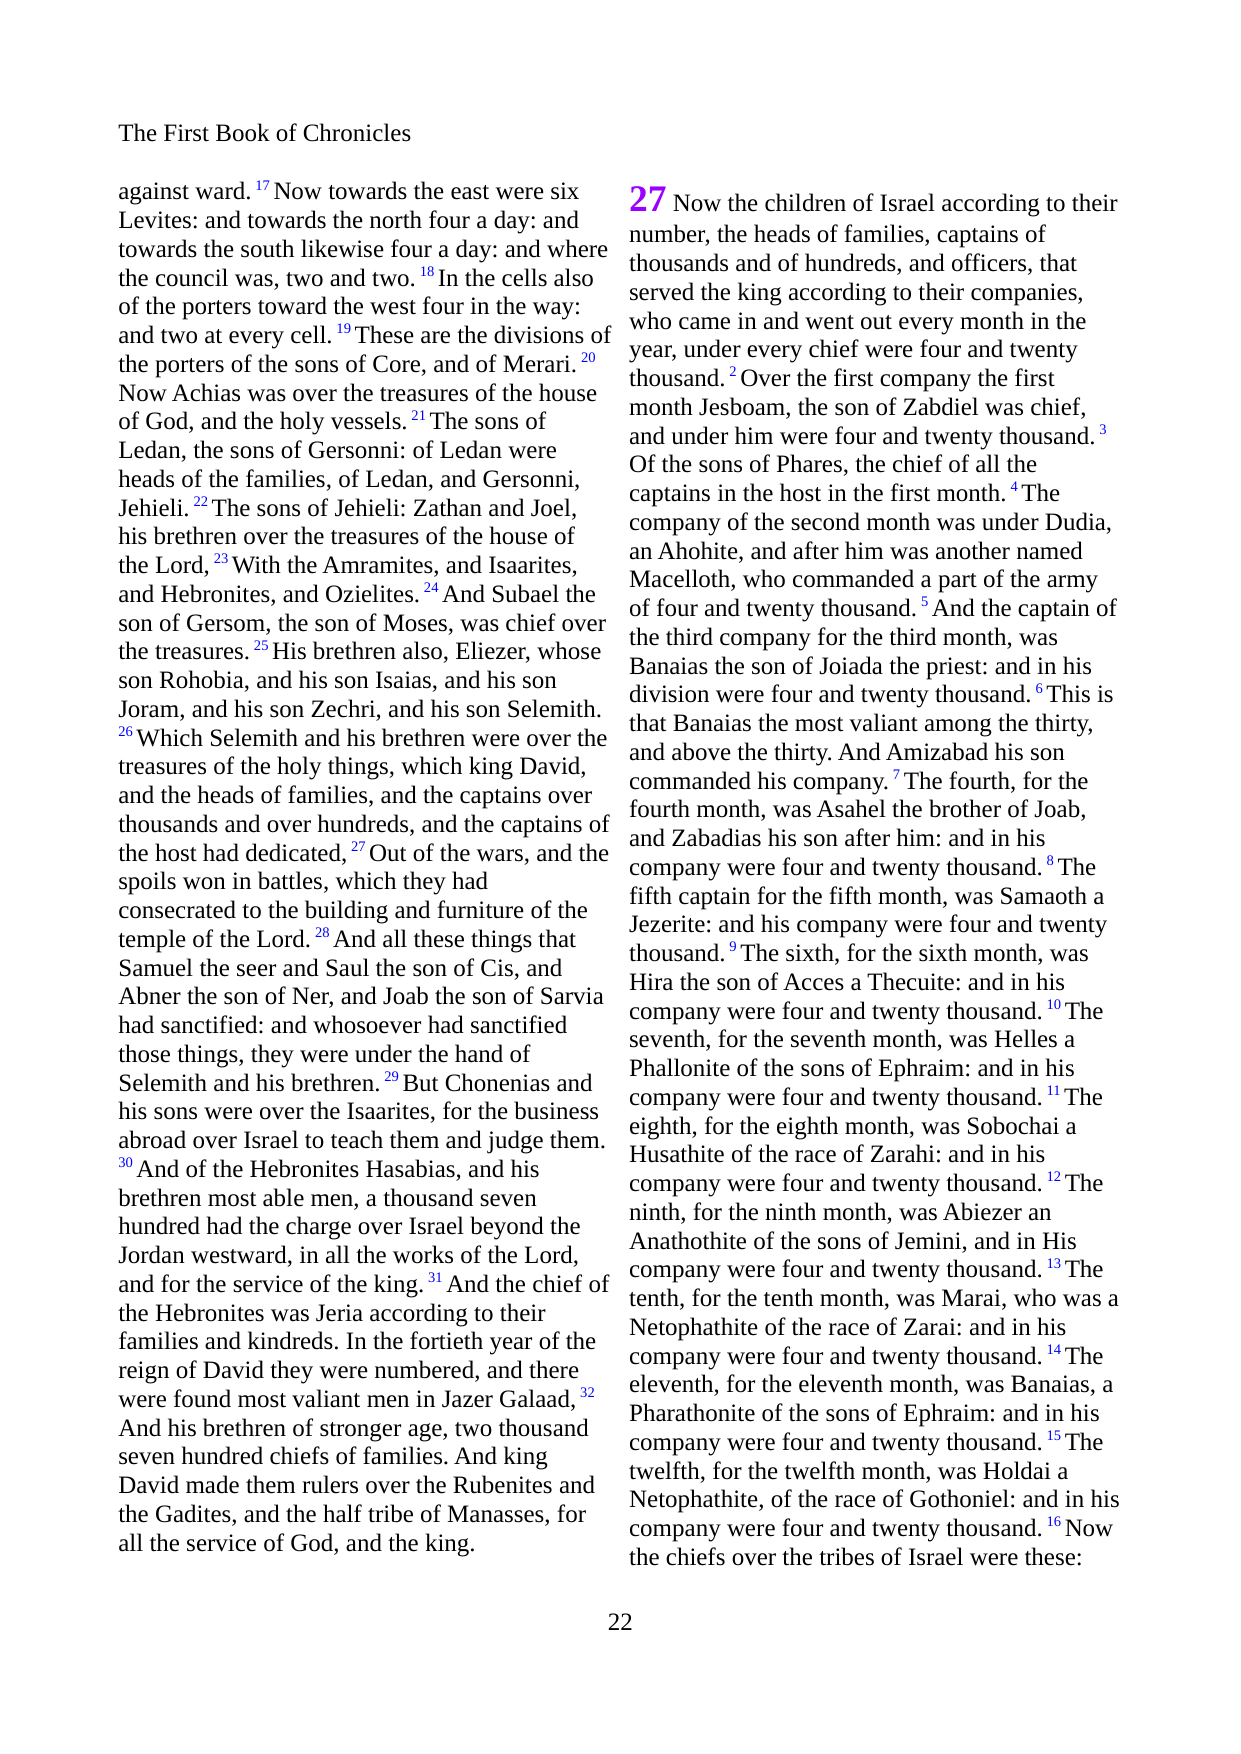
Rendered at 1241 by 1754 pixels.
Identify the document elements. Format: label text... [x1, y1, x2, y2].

text 27 Now the children of Israel according to their number, the heads of families, captains of thousands and of hundreds, and officers, that served the king according to their companies, who came in and went out every month in the year, under every chief were four and twenty thousand. 2 Over the first company the first month Jesboam, the son of Zabdiel was chief, and under him were four and twenty thousand. 3 Of the sons of Phares, the chief of all the captains in the host in the first month. 4 The company of the second month was under Dudia, an Ahohite, and after him was another named Macelloth, who commanded a part of the army of four and twenty thousand. 5 And the captain of the third company for the third month, was Banaias the son of Joiada the priest: and in his division were four and twenty thousand. 6 This is that Banaias the most valiant among the thirty, and above the thirty. And Amizabad his son commanded his company. 7 The fourth, for the fourth month, was Asahel the brother of Joab, and Zabadias his son after him: and in his company were four and twenty thousand. 8 The fifth captain for the fifth month, was Samaoth a Jezerite: and his company were four and twenty thousand. 9 The sixth, for the sixth month, was Hira the son of Acces a Thecuite: and in his company were four and twenty thousand. 10 The seventh, for the seventh month, was Helles a Phallonite of the sons of Ephraim: and in his company were four and twenty thousand. 11 The eighth, for the eighth month, was Sobochai a Husathite of the race of Zarahi: and in his company were four and twenty thousand. 12 The ninth, for the ninth month, was Abiezer an Anathothite of the sons of Jemini, and in His company were four and twenty thousand. 13 The tenth, for the tenth month, was Marai, who was a Netophathite of the race of Zarai: and in his company were four and twenty thousand. 14 The eleventh, for the eleventh month, was Banaias, a Pharathonite of the sons of Ephraim: and in his company were four and twenty thousand. 15 The twelfth, for the twelfth month, was Holdai a Netophathite, of the race of Gothoniel: and in his company were four and twenty thousand. 16 Now the chiefs over the tribes of Israel were these: [629, 176, 1122, 1571]
text against ward. 17 Now towards the east were six Levites: and towards the north four a day: and towards the south likewise four a day: and where the council was, two and two. 18 In the cells also of the porters toward the west four in the way: and two at every cell. 19 These are the divisions of the porters of the sons of Core, and of Merari. 20 Now Achias was over the treasures of the house of God, and the holy vessels. 21 The sons of Ledan, the sons of Gersonni: of Ledan were heads of the families, of Ledan, and Gersonni, Jehieli. 22 The sons of Jehieli: Zathan and Joel, his brethren over the treasures of the house of the Lord, 23 With the Amramites, and Isaarites, and Hebronites, and Ozielites. 24 And Subael the son of Gersom, the son of Moses, was chief over the treasures. 25 His brethren also, Eliezer, whose son Rohobia, and his son Isaias, and his son Joram, and his son Zechri, and his son Selemith. 26 Which Selemith and his brethren were over the treasures of the holy things, which king David, and the heads of families, and the captains over thousands and over hundreds, and the captains of the host had dedicated, 27 Out of the wars, and the spoils won in battles, which they had consecrated to the building and furniture of the temple of the Lord. 28 And all these things that Samuel the seer and Saul the son of Cis, and Abner the son of Ner, and Joab the son of Sarvia had sanctified: and whosoever had sanctified those things, they were under the hand of Selemith and his brethren. 29 But Chonenias and his sons were over the Isaarites, for the business abroad over Israel to teach them and judge them. 30 And of the Hebronites Hasabias, and his brethren most able men, a thousand seven hundred had the charge over Israel beyond the Jordan westward, in all the works of the Lord, and for the service of the king. 31 And the chief of the Hebronites was Jeria according to their families and kindreds. In the fortieth year of the reign of David they were numbered, and there were found most valiant men in Jazer Galaad, 32 And his brethren of stronger age, two thousand seven hundred chiefs of families. And king David made them rulers over the Rubenites and the Gadites, and the half tribe of Manasses, for all the service of God, and the king. [118, 176, 611, 1556]
